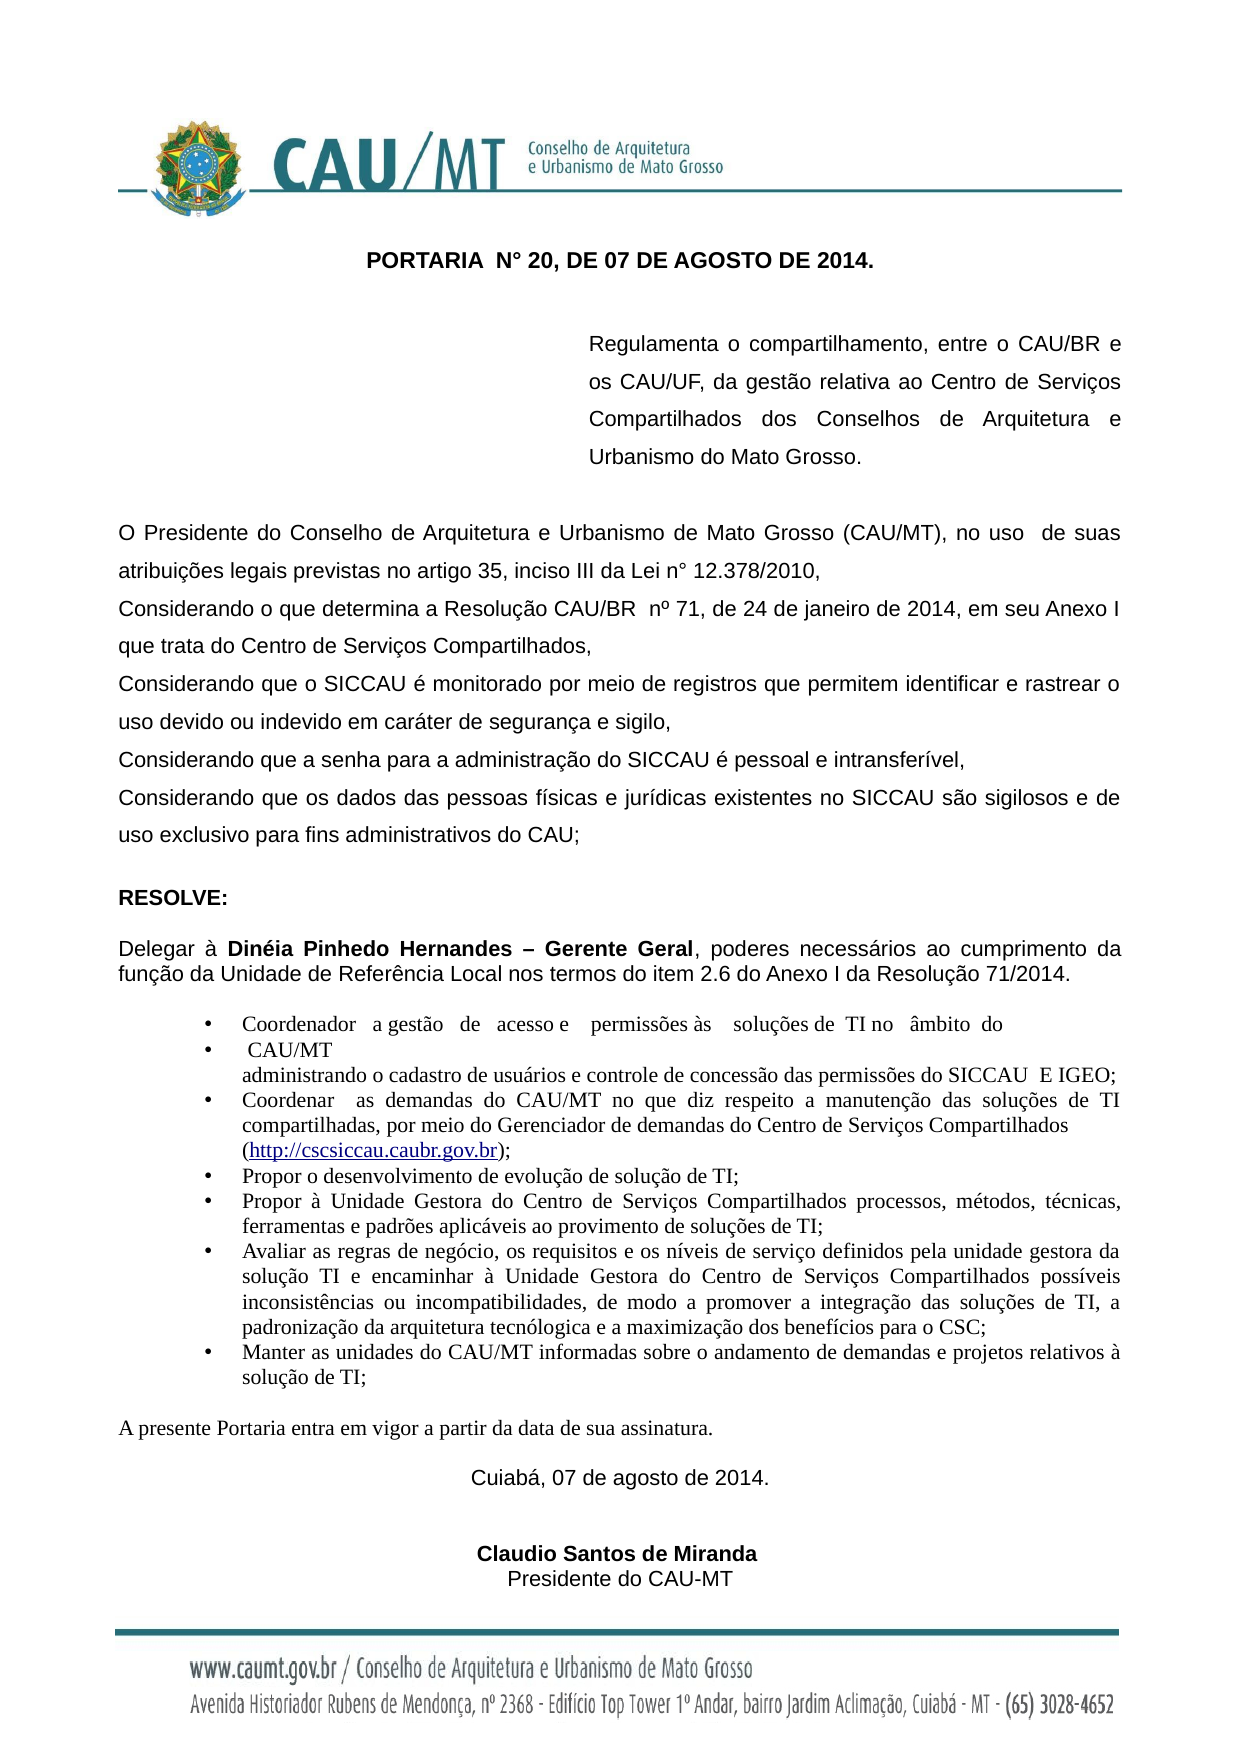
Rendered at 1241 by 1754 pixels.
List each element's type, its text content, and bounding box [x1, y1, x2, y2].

text O Presidente do Conselho de Arquitetura e Urbanismo de Mato Grosso (CAU/MT), no uso de suas atribuições legais previstas no artigo 35, inciso III da Lei n° 12.378/2010, [118, 520, 1122, 583]
list Coordenar as demandas do CAU/MT no que diz respeito a manutenção das soluções de TI compartilhadas, por meio do Gerenciador de demandas do Centro de Serviços Compartilhados [204, 1087, 1122, 1137]
text Presidente do CAU-MT [118, 1566, 1122, 1591]
text Considerando que o SICCAU é monitorado por meio de registros que permitem identificar e rastrear o uso devido ou indevido em caráter de segurança e sigilo, [118, 671, 1122, 734]
text Considerando que a senha para a administração do SICCAU é pessoal e intransferível, [118, 747, 1122, 772]
list (http://cscsiccau.caubr.gov.br); [204, 1137, 1122, 1163]
picture [118, 118, 1123, 219]
list Propor o desenvolvimento de evolução de solução de TI; [204, 1163, 1122, 1188]
text PORTARIA N° 20, DE 07 DE AGOSTO DE 2014. [118, 247, 1122, 273]
list Coordenador a gestão de acesso e permissões às soluções de TI no âmbito do [204, 1011, 1122, 1037]
text RESOLVE: [118, 885, 1122, 911]
list CAU/MT [204, 1037, 1122, 1062]
list administrando o cadastro de usuários e controle de concessão das permissões do SICCAU E IGEO; [204, 1062, 1122, 1087]
list Avaliar as regras de negócio, os requisitos e os níveis de serviço definidos pela unidade gestora da solução TI e encaminhar à Unidade Gestora do Centro de Serviços Compartilhados possíveis inconsistências ou incompatibilidades, de modo a promover a integração das soluções de TI, a padronização da arquitetura tecnólogica e a maximização dos benefícios para o CSC; [204, 1238, 1122, 1339]
list Propor à Unidade Gestora do Centro de Serviços Compartilhados processos, métodos, técnicas, ferramentas e padrões aplicáveis ao provimento de soluções de TI; [204, 1188, 1122, 1238]
text Delegar à Dinéia Pinhedo Hernandes – Gerente Geral, poderes necessários ao cumprimento da função da Unidade de Referência Local nos termos do item 2.6 do Anexo I da Resolução 71/2014. [118, 936, 1122, 986]
list Manter as unidades do CAU/MT informadas sobre o andamento de demandas e projetos relativos à solução de TI; [204, 1339, 1122, 1389]
text Regulamenta o compartilhamento, entre o CAU/BR e os CAU/UF, da gestão relativa ao Centro de Serviços Compartilhados dos Conselhos de Arquitetura e Urbanismo do Mato Grosso. [588, 331, 1122, 469]
text Considerando que os dados das pessoas físicas e jurídicas existentes no SICCAU são sigilosos e de uso exclusivo para fins administrativos do CAU; [118, 784, 1122, 847]
text Claudio Santos de Miranda [118, 1541, 1122, 1566]
text Considerando o que determina a Resolução CAU/BR nº 71, de 24 de janeiro de 2014, em seu Anexo I que trata do Centro de Serviços Compartilhados, [118, 595, 1122, 658]
picture [115, 1616, 1119, 1738]
text A presente Portaria entra em vigor a partir da data de sua assinatura. [118, 1415, 1122, 1440]
text Cuiabá, 07 de agosto de 2014. [118, 1465, 1122, 1490]
